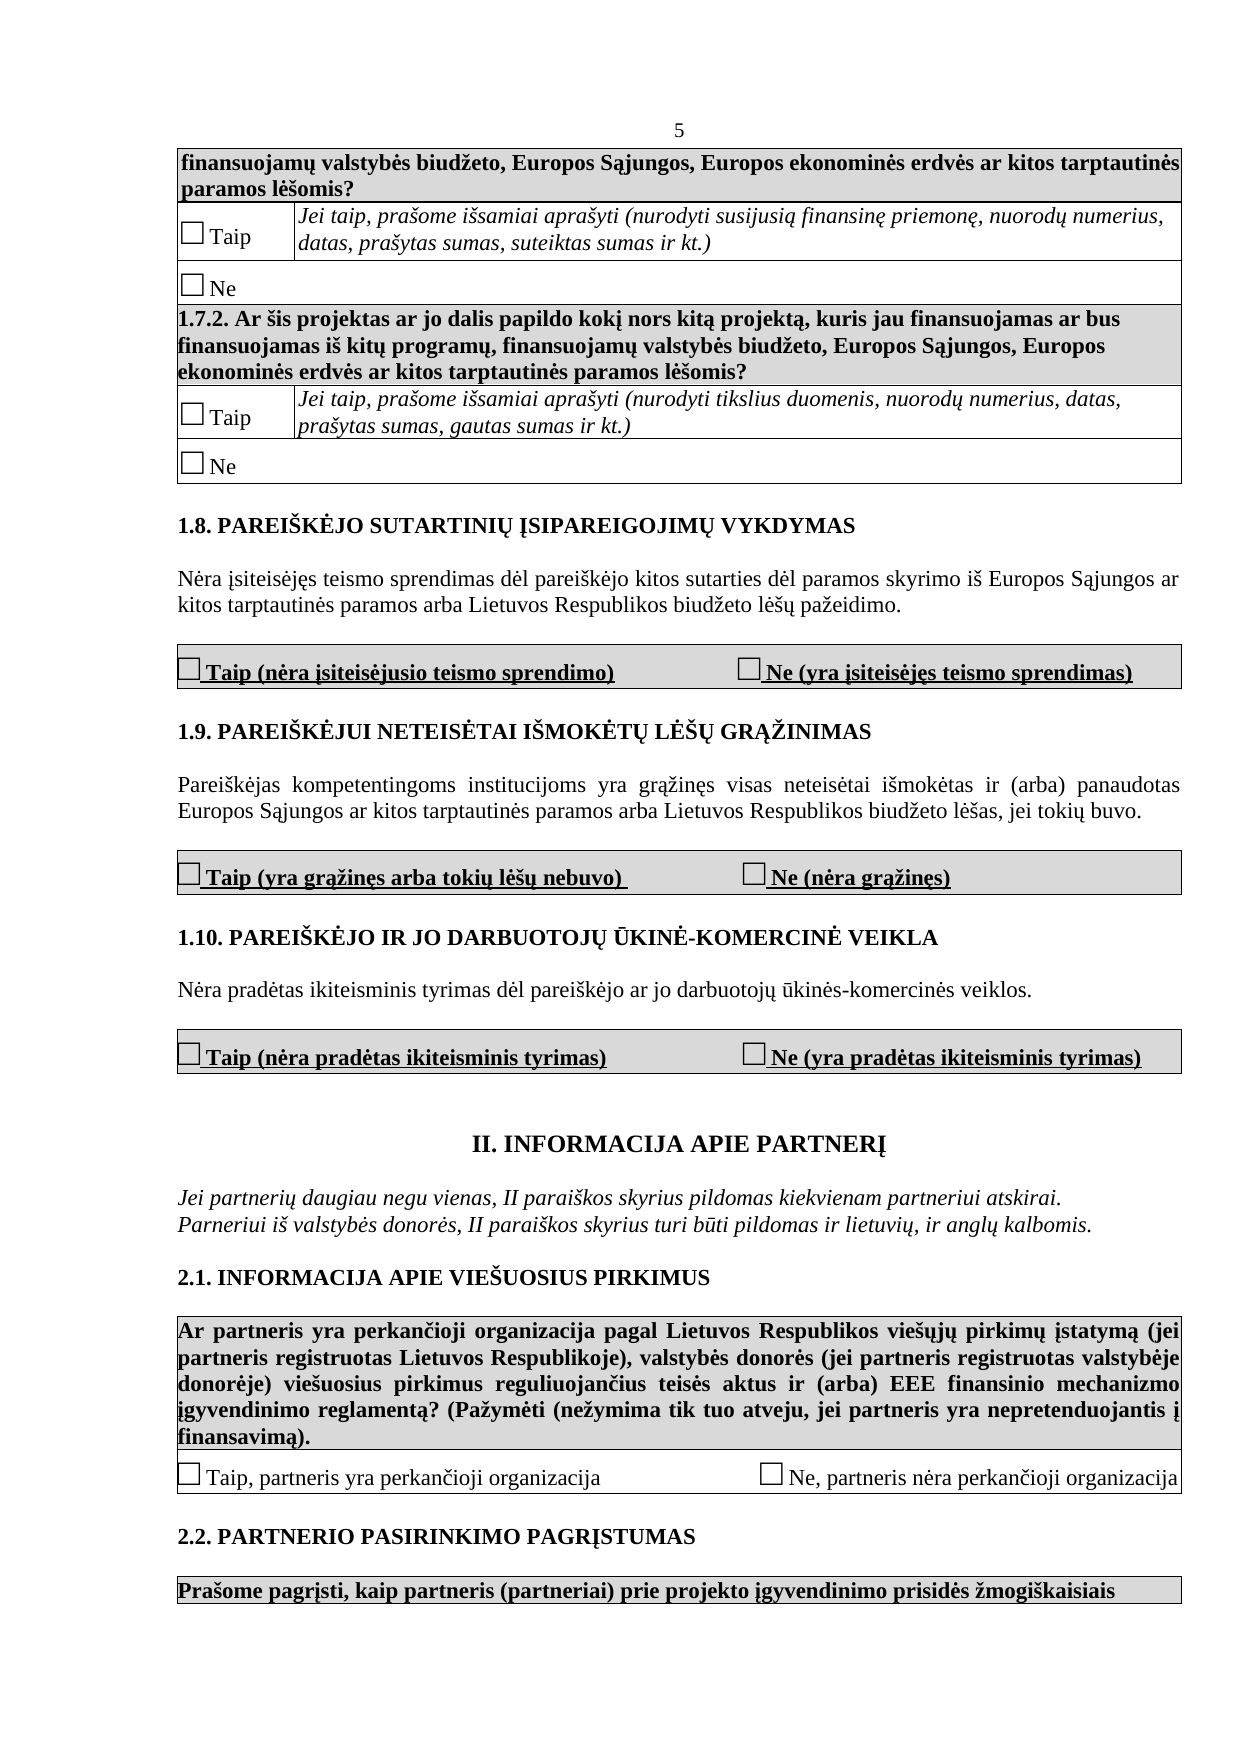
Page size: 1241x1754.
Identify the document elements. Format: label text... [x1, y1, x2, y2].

table_cell □ Taip [178, 203, 294, 260]
table_header □ Ne (yra pradėtas ikiteisminis tyrimas) [743, 1030, 1181, 1073]
table_cell Jei taip, prašome išsamiai aprašyti (nurodyti tikslius duomenis, nuorodų numerius, datas, prašytas sumas, gautas sumas ir kt.) [295, 386, 1181, 438]
text 2.2. PARTNERIO PASIRINKIMO PAGRĮSTUMAS [177, 1523, 1181, 1549]
table_header Prašome pagrįsti, kaip partneris (partneriai) prie projekto įgyvendinimo prisidės žmogiškaisiais [178, 1577, 1181, 1603]
table_cell 1.7.2. Ar šis projektas ar jo dalis papildo kokį nors kitą projektą, kuris jau finansuojamas ar bus finansuojamas iš kitų programų, finansuojamų valstybės biudžeto, Europos Sąjungos, Europos ekonominės erdvės ar kitos tarptautinės paramos lėšomis? [178, 305, 1181, 384]
text 1.8. PAREIŠKĖJO SUTARTINIŲ ĮSIPAREIGOJIMŲ VYKDYMAS [177, 512, 1181, 538]
table_cell □ Ne [178, 261, 294, 304]
text Pareiškėjas kompetentingoms institucijoms yra grąžinęs visas neteisėtai išmokėtas ir (arba) panaudotas Europos Sąjungos ar kitos tarptautinės paramos arba Lietuvos Respublikos biudžeto lėšas, jei tokių buvo. [177, 771, 1181, 823]
table_cell □ Ne, partneris nėra perkančioji organizacija [760, 1450, 1181, 1493]
text 2.1. informacija apie viešuosius pirkimus [177, 1263, 1181, 1290]
table_cell □ Taip, partneris yra perkančioji organizacija [178, 1450, 760, 1493]
table_cell [294, 439, 1181, 482]
table_header □ Taip (nėra įsiteisėjusio teismo sprendimo) [178, 645, 644, 688]
table_header Ar partneris yra perkančioji organizacija pagal Lietuvos Respublikos viešųjų pirkimų įstatymą (jei partneris registruotas Lietuvos Respublikoje), valstybės donorės (jei partneris registruotas valstybėje donorėje) viešuosius pirkimus reguliuojančius teisės aktus ir (arba) EEE finansinio mechanizmo įgyvendinimo reglamentą? (Pažymėti (nežymima tik tuo atveju, jei partneris yra nepretenduojantis į finansavimą). [178, 1317, 1181, 1449]
table_cell □ Taip [178, 386, 294, 438]
table_header □ Ne (yra įsiteisėjęs teismo sprendimas) [644, 645, 1181, 688]
text Nėra įsiteisėjęs teismo sprendimas dėl pareiškėjo kitos sutarties dėl paramos skyrimo iš Europos Sąjungos ar kitos tarptautinės paramos arba Lietuvos Respublikos biudžeto lėšų pažeidimo. [177, 565, 1181, 618]
text Nėra pradėtas ikiteisminis tyrimas dėl pareiškėjo ar jo darbuotojų ūkinės-komercinės veiklos. [177, 976, 1181, 1003]
text 1.9. PAREIŠKĖJUI NETEISĖTAI IŠMOKĖTŲ LĖŠŲ GRĄŽINIMAS [177, 718, 1181, 744]
table_cell □ Ne [178, 439, 294, 482]
table_header □ Ne (nėra grąžinęs) [743, 851, 1181, 894]
table_cell Jei taip, prašome išsamiai aprašyti (nurodyti susijusią finansinę priemonę, nuorodų numerius, datas, prašytas sumas, suteiktas sumas ir kt.) [295, 203, 1181, 260]
table_cell [294, 261, 1181, 304]
table_header □ Taip (yra grąžinęs arba tokių lėšų nebuvo) [178, 851, 743, 894]
table_header finansuojamų valstybės biudžeto, Europos Sąjungos, Europos ekonominės erdvės ar kitos tarptautinės paramos lėšomis? [178, 149, 1181, 201]
text Parneriui iš valstybės donorės, II paraiškos skyrius turi būti pildomas ir lietuvių, ir anglų kalbomis. [177, 1211, 1181, 1237]
text 1.10. PAREIŠKĖJO IR JO DARBUOTOJŲ ŪKINĖ-KOMERCINĖ VEIKLA [177, 924, 1181, 950]
text Jei partnerių daugiau negu vienas, II paraiškos skyrius pildomas kiekvienam partneriui atskirai. [177, 1184, 1181, 1211]
text II. INFORMACIJA APIE PARTNERĮ [177, 1129, 1181, 1158]
table_header □ Taip (nėra pradėtas ikiteisminis tyrimas) [178, 1030, 743, 1073]
